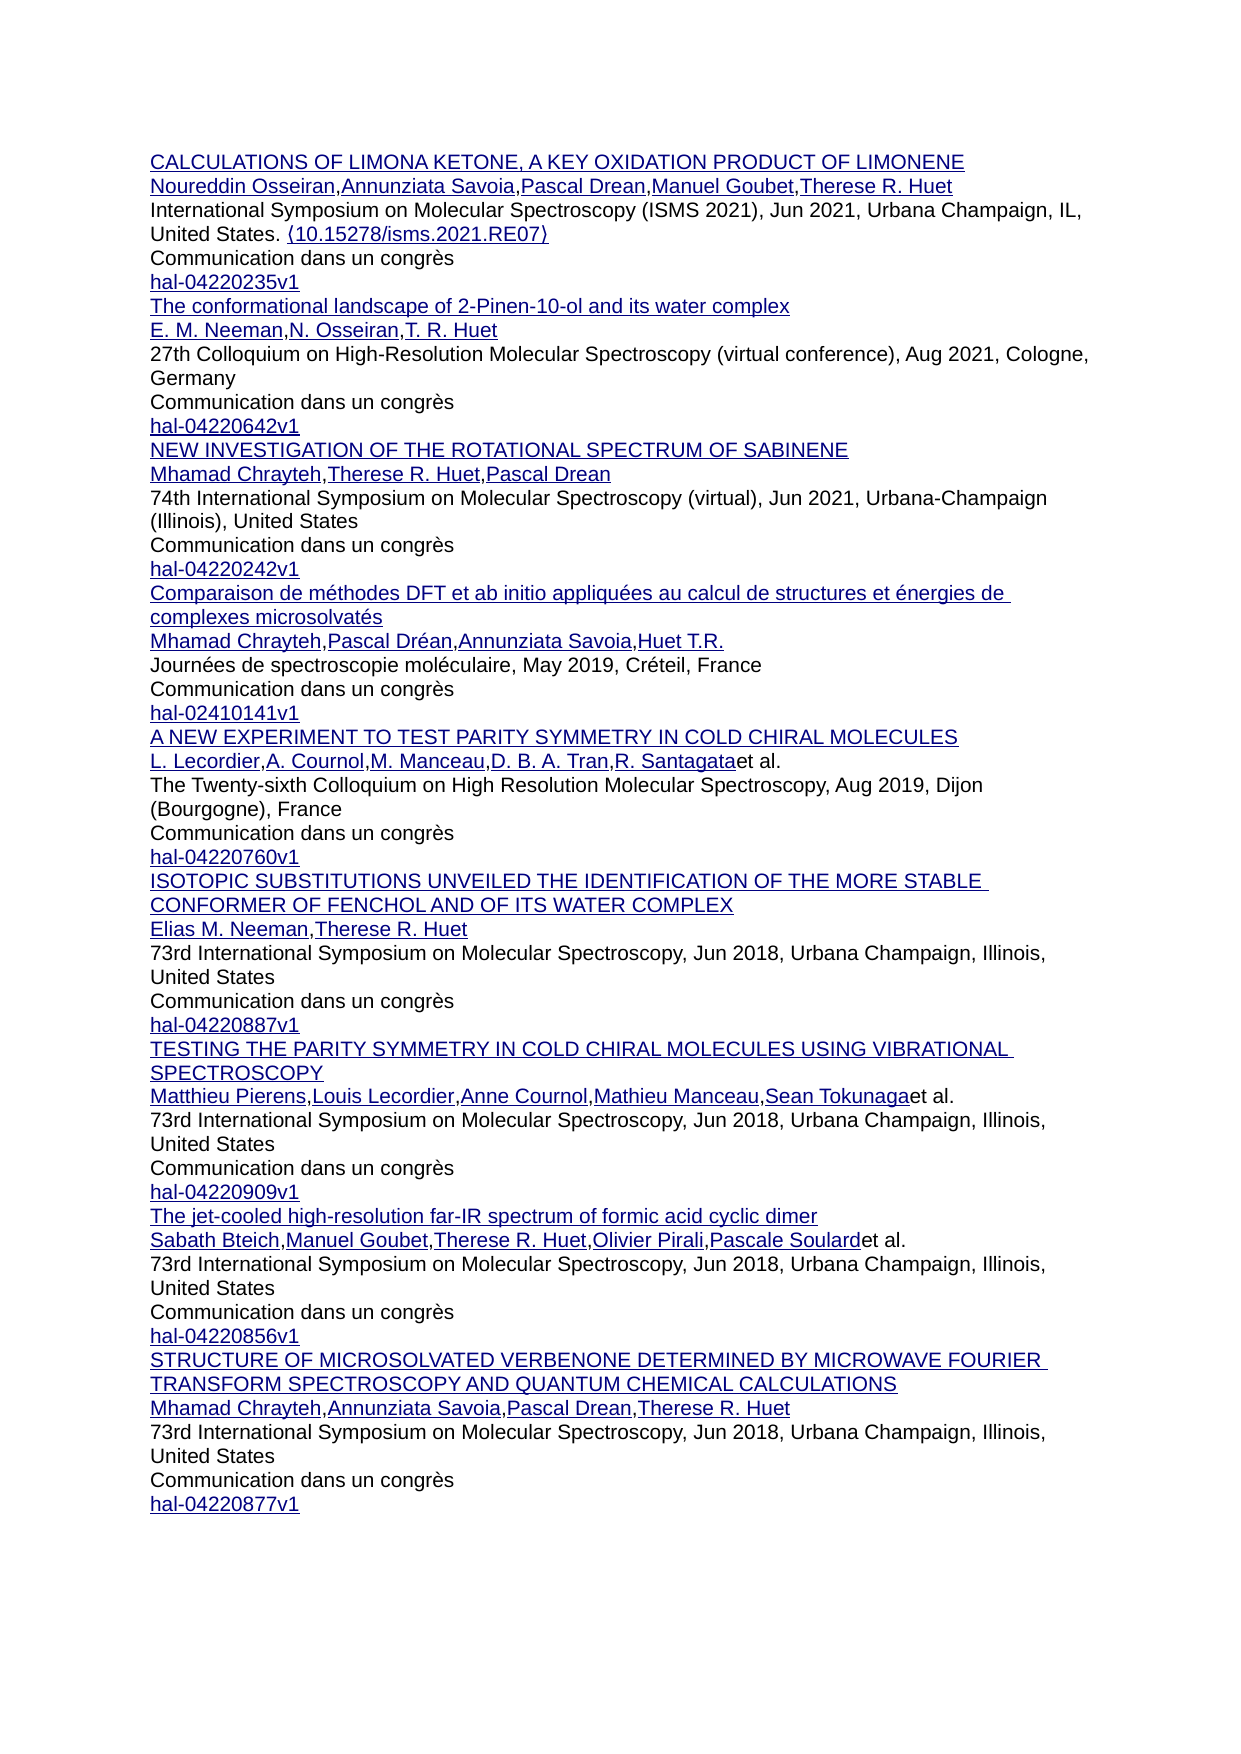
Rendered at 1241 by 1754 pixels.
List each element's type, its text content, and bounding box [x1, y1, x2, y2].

table_cell MICROWAVE SPECTROSCOPY STUDY SUPPORTED BY QUANTUM CHEMISTRY CALCULATIONS OF LIMONA KETONE, A KEY OXIDATION PRODUCT OF LIMONENE Noureddin Osseiran,Annunziata Savoia,Pascal Drean,Manuel Goubet,Therese R. Huet International Symposium on Molecular Spectroscopy (ISMS 2021), Jun 2021, Urbana Champaign, IL, United States. ⟨10.15278/isms.2021.RE07⟩ Communication dans un congrès hal-04220235v1 [150, 150, 1090, 294]
table_cell Comparaison de méthodes DFT et ab initio appliquées au calcul de structures et énergies de complexes microsolvatés Mhamad Chrayteh,Pascal Dréan,Annunziata Savoia,Huet T.R. Journées de spectroscopie moléculaire, May 2019, Créteil, France Communication dans un congrès hal-02410141v1 [150, 581, 1090, 725]
table_cell TESTING THE PARITY SYMMETRY IN COLD CHIRAL MOLECULES USING VIBRATIONAL SPECTROSCOPY Matthieu Pierens,Louis Lecordier,Anne Cournol,Mathieu Manceau,Sean Tokunagaet al. 73rd International Symposium on Molecular Spectroscopy, Jun 2018, Urbana Champaign, Illinois, United States Communication dans un congrès hal-04220909v1 [150, 1036, 1090, 1204]
table_cell ISOTOPIC SUBSTITUTIONS UNVEILED THE IDENTIFICATION OF THE MORE STABLE CONFORMER OF FENCHOL AND OF ITS WATER COMPLEX Elias M. Neeman,Therese R. Huet 73rd International Symposium on Molecular Spectroscopy, Jun 2018, Urbana Champaign, Illinois, United States Communication dans un congrès hal-04220887v1 [150, 869, 1090, 1036]
table_cell The jet-cooled high-resolution far-IR spectrum of formic acid cyclic dimer Sabath Bteich,Manuel Goubet,Therese R. Huet,Olivier Pirali,Pascale Soulardet al. 73rd International Symposium on Molecular Spectroscopy, Jun 2018, Urbana Champaign, Illinois, United States Communication dans un congrès hal-04220856v1 [150, 1204, 1090, 1348]
table_cell The conformational landscape of 2-Pinen-10-ol and its water complex E. M. Neeman,N. Osseiran,T. R. Huet 27th Colloquium on High-Resolution Molecular Spectroscopy (virtual conference), Aug 2021, Cologne, Germany Communication dans un congrès hal-04220642v1 [150, 294, 1090, 437]
table_cell A NEW EXPERIMENT TO TEST PARITY SYMMETRY IN COLD CHIRAL MOLECULES L. Lecordier,A. Cournol,M. Manceau,D. B. A. Tran,R. Santagataet al. The Twenty-sixth Colloquium on High Resolution Molecular Spectroscopy, Aug 2019, Dijon (Bourgogne), France Communication dans un congrès hal-04220760v1 [150, 725, 1090, 869]
table_cell STRUCTURE OF MICROSOLVATED VERBENONE DETERMINED BY MICROWAVE FOURIER TRANSFORM SPECTROSCOPY AND QUANTUM CHEMICAL CALCULATIONS Mhamad Chrayteh,Annunziata Savoia,Pascal Drean,Therese R. Huet 73rd International Symposium on Molecular Spectroscopy, Jun 2018, Urbana Champaign, Illinois, United States Communication dans un congrès hal-04220877v1 [150, 1348, 1090, 1516]
table_cell NEW INVESTIGATION OF THE ROTATIONAL SPECTRUM OF SABINENE Mhamad Chrayteh,Therese R. Huet,Pascal Drean 74th International Symposium on Molecular Spectroscopy (virtual), Jun 2021, Urbana-Champaign (Illinois), United States Communication dans un congrès hal-04220242v1 [150, 438, 1090, 581]
